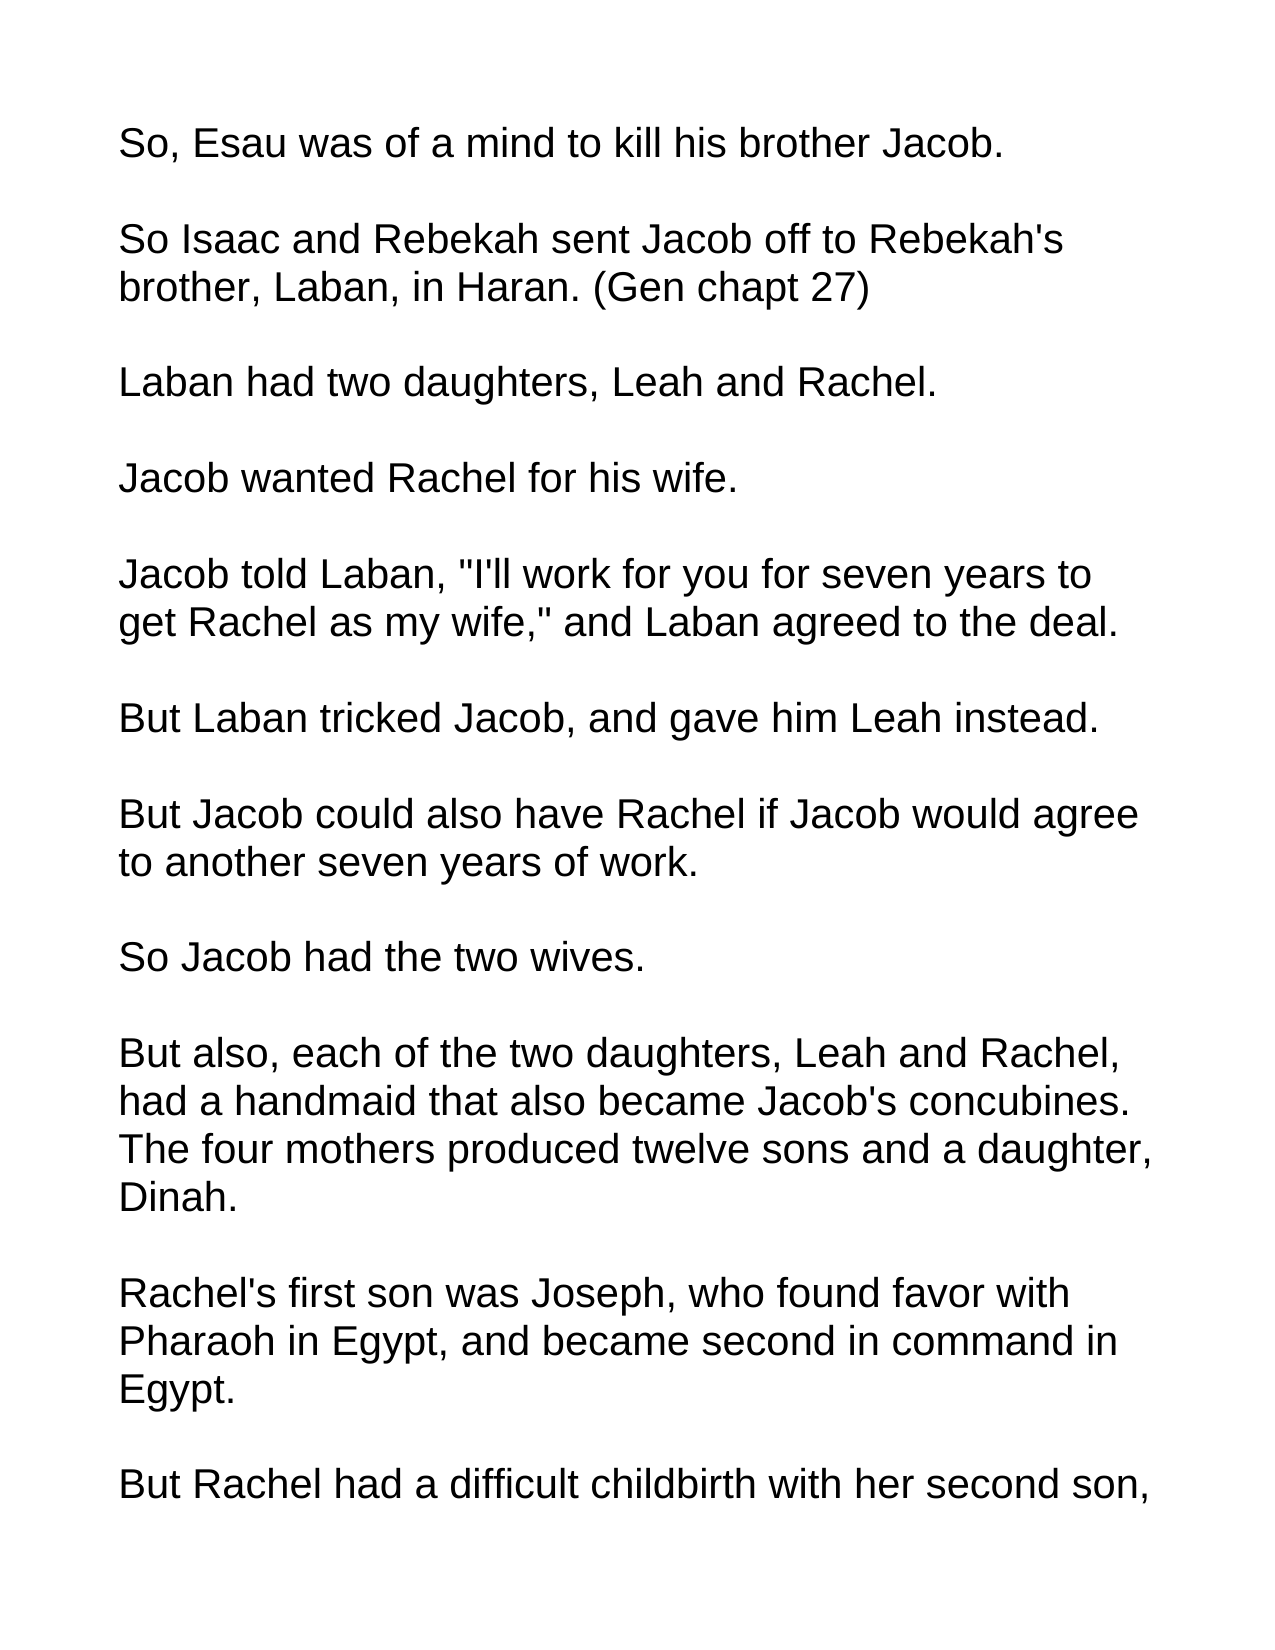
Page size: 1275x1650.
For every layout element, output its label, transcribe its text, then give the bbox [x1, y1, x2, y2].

text So Isaac and Rebekah sent Jacob off to Rebekah's brother, Laban, in Haran. (Gen chapt 27) [118, 214, 1157, 310]
text But Laban tricked Jacob, and gave him Leah instead. [118, 693, 1157, 741]
text So, Esau was of a mind to kill his brother Jacob. [118, 118, 1157, 166]
text Jacob wanted Rachel for his wife. [118, 453, 1157, 501]
text So Jacob had the two wives. [118, 933, 1157, 981]
text But Rachel had a difficult childbirth with her second son, [118, 1460, 1157, 1508]
text Jacob told Laban, "I'll work for you for seven years to get Rachel as my wife," and Laban agreed to the deal. [118, 549, 1157, 645]
text Laban had two daughters, Leah and Rachel. [118, 358, 1157, 406]
text But also, each of the two daughters, Leah and Rachel, had a handmaid that also became Jacob's concubines. The four mothers produced twelve sons and a daughter, Dinah. [118, 1028, 1157, 1220]
text But Jacob could also have Rachel if Jacob would agree to another seven years of work. [118, 789, 1157, 885]
text Rachel's first son was Joseph, who found favor with Pharaoh in Egypt, and became second in command in Egypt. [118, 1268, 1157, 1412]
